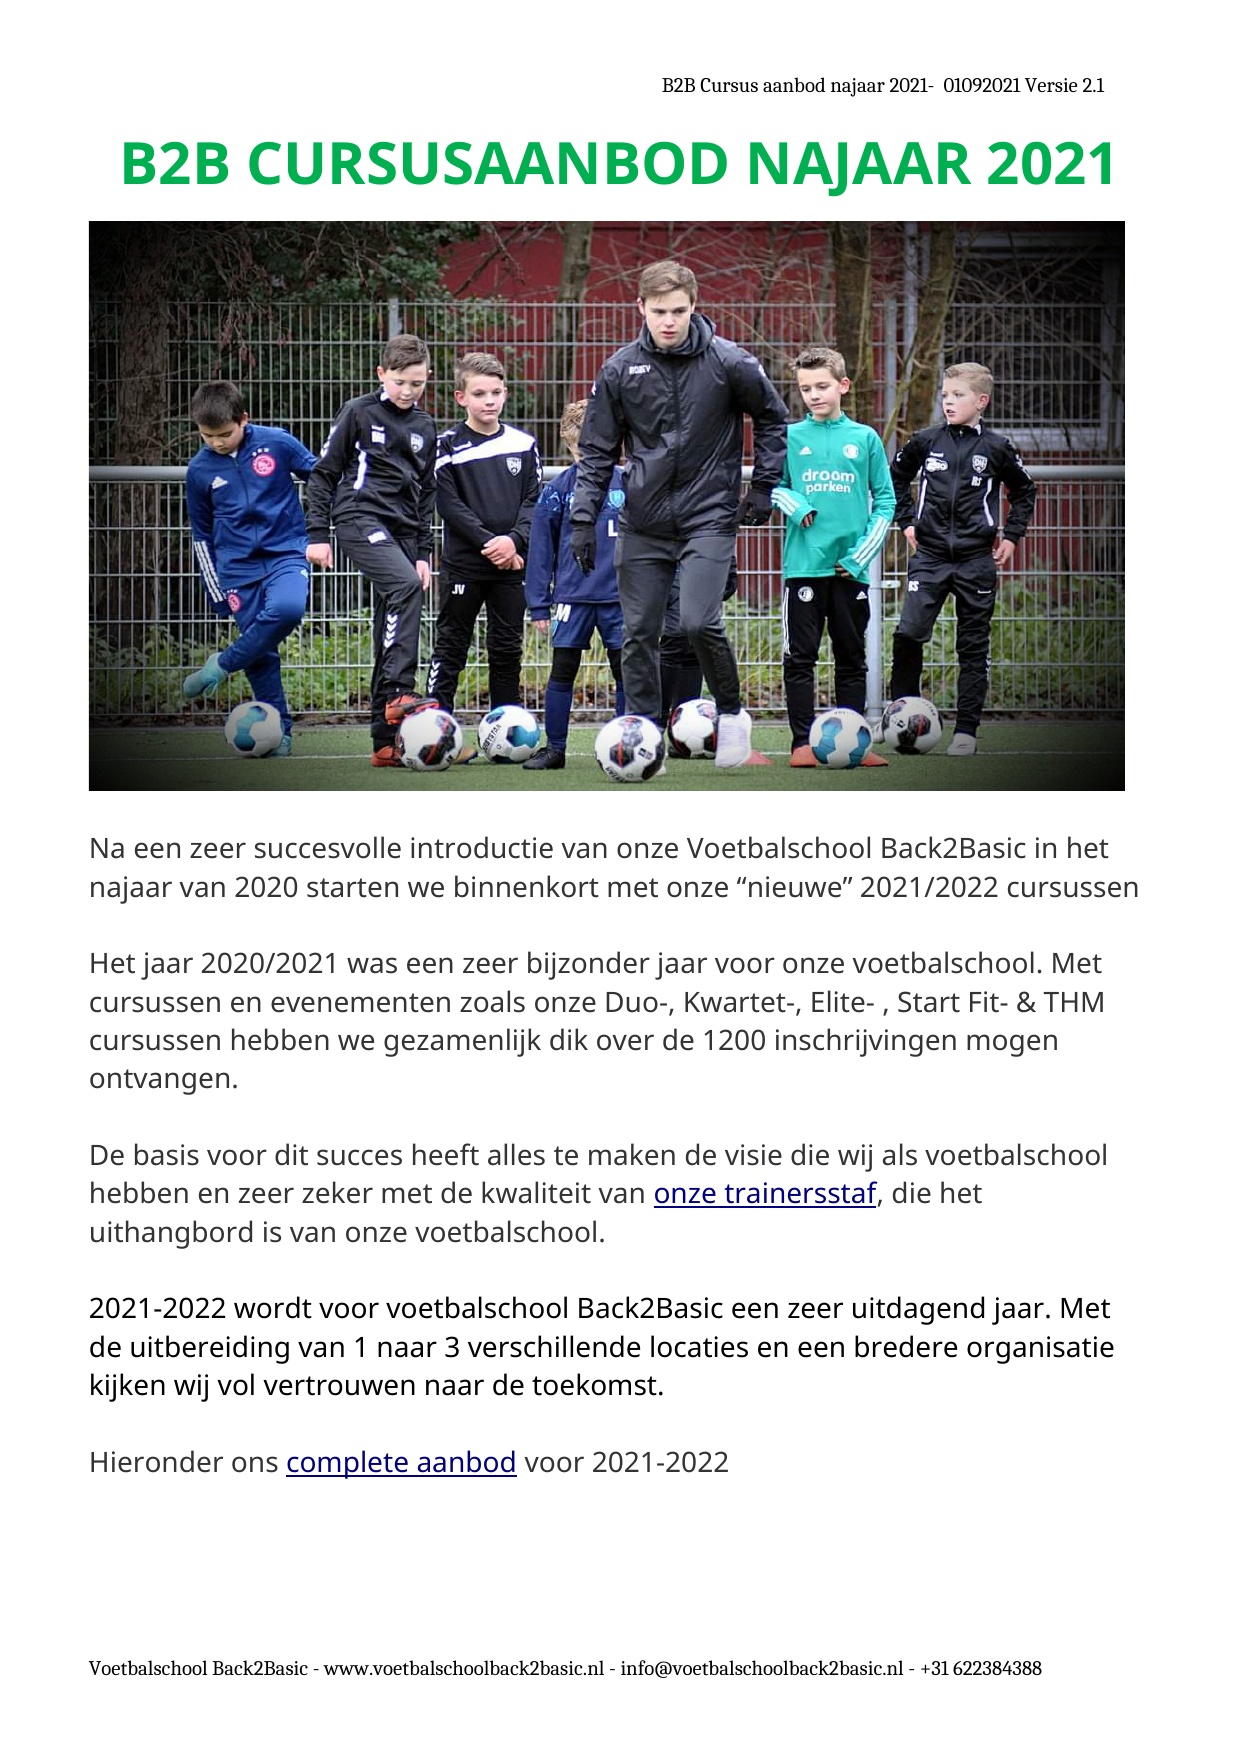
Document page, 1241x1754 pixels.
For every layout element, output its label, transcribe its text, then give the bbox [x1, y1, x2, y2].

text B2B CURSUSAANBOD NAJAAR 2021 [89, 122, 1152, 201]
text 2021-2022 wordt voor voetbalschool Back2Basic een zeer uitdagend jaar. Met de uitbereiding van 1 naar 3 verschillende locaties en een bredere organisatie kijken wij vol vertrouwen naar de toekomst. [89, 1289, 1152, 1404]
text De basis voor dit succes heeft alles te maken de visie die wij als voetbalschool hebben en zeer zeker met de kwaliteit van onze trainersstaf, die het uithangbord is van onze voetbalschool. [89, 1135, 1152, 1250]
text Hieronder ons complete aanbod voor 2021-2022 [89, 1442, 1152, 1480]
text Na een zeer succesvolle introductie van onze Voetbalschool Back2Basic in het najaar van 2020 starten we binnenkort met onze “nieuwe” 2021/2022 cursussen [89, 829, 1152, 905]
text Het jaar 2020/2021 was een zeer bijzonder jaar voor onze voetbalschool. Met cursussen en evenementen zoals onze Duo-, Kwartet-, Elite- , Start Fit- & THM cursussen hebben we gezamenlijk dik over de 1200 inschrijvingen mogen ontvangen. [89, 944, 1152, 1097]
